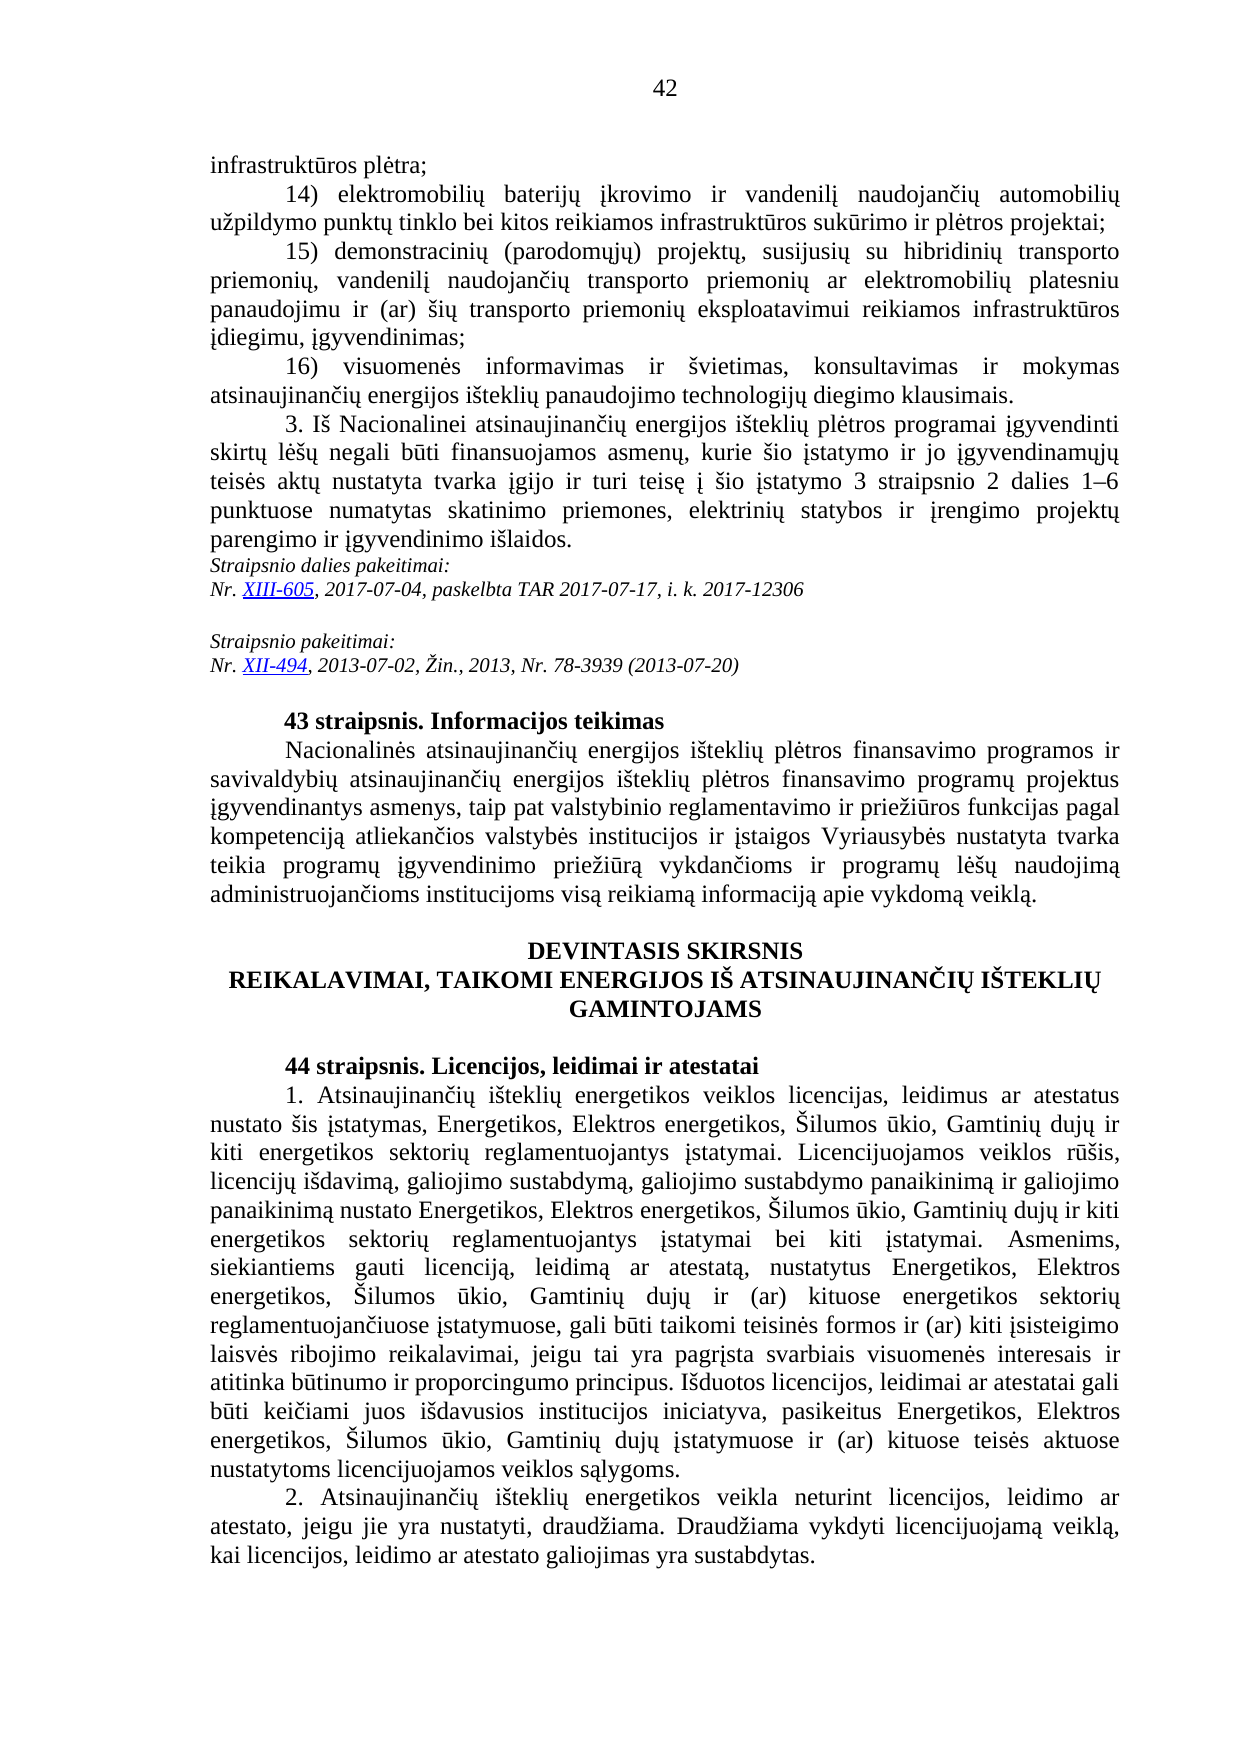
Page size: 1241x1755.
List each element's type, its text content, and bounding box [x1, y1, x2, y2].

text 44 straipsnis. Licencijos, leidimai ir atestatai [210, 1051, 1120, 1080]
text Nr. XII-494, 2013-07-02, Žin., 2013, Nr. 78-3939 (2013-07-20) [210, 653, 1120, 677]
text Straipsnio pakeitimai: [210, 629, 1120, 653]
text DEVINTASIS SKIRSNIS [210, 936, 1120, 965]
text Nr. XIII-605, 2017-07-04, paskelbta TAR 2017-07-17, i. k. 2017-12306 [210, 577, 1120, 601]
text 2. Atsinaujinančių išteklių energetikos veikla neturint licencijos, leidimo ar atestato, jeigu jie yra nustatyti, draudžiama. Draudžiama vykdyti licencijuojamą veiklą, kai licencijos, leidimo ar atestato galiojimas yra sustabdytas. [210, 1482, 1120, 1569]
text 43 straipsnis. Informacijos teikimas [210, 706, 1120, 735]
text infrastruktūros plėtra; [210, 150, 1120, 179]
text 3. Iš Nacionalinei atsinaujinančių energijos išteklių plėtros programai įgyvendinti skirtų lėšų negali būti finansuojamos asmenų, kurie šio įstatymo ir jo įgyvendinamųjų teisės aktų nustatyta tvarka įgijo ir turi teisę į šio įstatymo 3 straipsnio 2 dalies 1–6 punktuose numatytas skatinimo priemones, elektrinių statybos ir įrengimo projektų parengimo ir įgyvendinimo išlaidos. [210, 409, 1120, 552]
text 14) elektromobilių baterijų įkrovimo ir vandenilį naudojančių automobilių užpildymo punktų tinklo bei kitos reikiamos infrastruktūros sukūrimo ir plėtros projektai; [210, 179, 1120, 236]
text Straipsnio dalies pakeitimai: [210, 552, 1120, 577]
text 1. Atsinaujinančių išteklių energetikos veiklos licencijas, leidimus ar atestatus nustato šis įstatymas, Energetikos, Elektros energetikos, Šilumos ūkio, Gamtinių dujų ir kiti energetikos sektorių reglamentuojantys įstatymai. Licencijuojamos veiklos rūšis, licencijų išdavimą, galiojimo sustabdymą, galiojimo sustabdymo panaikinimą ir galiojimo panaikinimą nustato Energetikos, Elektros energetikos, Šilumos ūkio, Gamtinių dujų ir kiti energetikos sektorių reglamentuojantys įstatymai bei kiti įstatymai. Asmenims, siekiantiems gauti licenciją, leidimą ar atestatą, nustatytus Energetikos, Elektros energetikos, Šilumos ūkio, Gamtinių dujų ir (ar) kituose energetikos sektorių reglamentuojančiuose įstatymuose, gali būti taikomi teisinės formos ir (ar) kiti įsisteigimo laisvės ribojimo reikalavimai, jeigu tai yra pagrįsta svarbiais visuomenės interesais ir atitinka būtinumo ir proporcingumo principus. Išduotos licencijos, leidimai ar atestatai gali būti keičiami juos išdavusios institucijos iniciatyva, pasikeitus Energetikos, Elektros energetikos, Šilumos ūkio, Gamtinių dujų įstatymuose ir (ar) kituose teisės aktuose nustatytoms licencijuojamos veiklos sąlygoms. [210, 1080, 1120, 1482]
text 16) visuomenės informavimas ir švietimas, konsultavimas ir mokymas atsinaujinančių energijos išteklių panaudojimo technologijų diegimo klausimais. [210, 351, 1120, 409]
text REIKALAVIMAI, TAIKOMI energijOS IŠ atsinaujinančių išteklių GAMINTOJAMS [210, 965, 1120, 1022]
text Nacionalinės atsinaujinančių energijos išteklių plėtros finansavimo programos ir savivaldybių atsinaujinančių energijos išteklių plėtros finansavimo programų projektus įgyvendinantys asmenys, taip pat valstybinio reglamentavimo ir priežiūros funkcijas pagal kompetenciją atliekančios valstybės institucijos ir įstaigos Vyriausybės nustatyta tvarka teikia programų įgyvendinimo priežiūrą vykdančioms ir programų lėšų naudojimą administruojančioms institucijoms visą reikiamą informaciją apie vykdomą veiklą. [210, 735, 1120, 907]
text 15) demonstracinių (parodomųjų) projektų, susijusių su hibridinių transporto priemonių, vandenilį naudojančių transporto priemonių ar elektromobilių platesniu panaudojimu ir (ar) šių transporto priemonių eksploatavimui reikiamos infrastruktūros įdiegimu, įgyvendinimas; [210, 236, 1120, 351]
